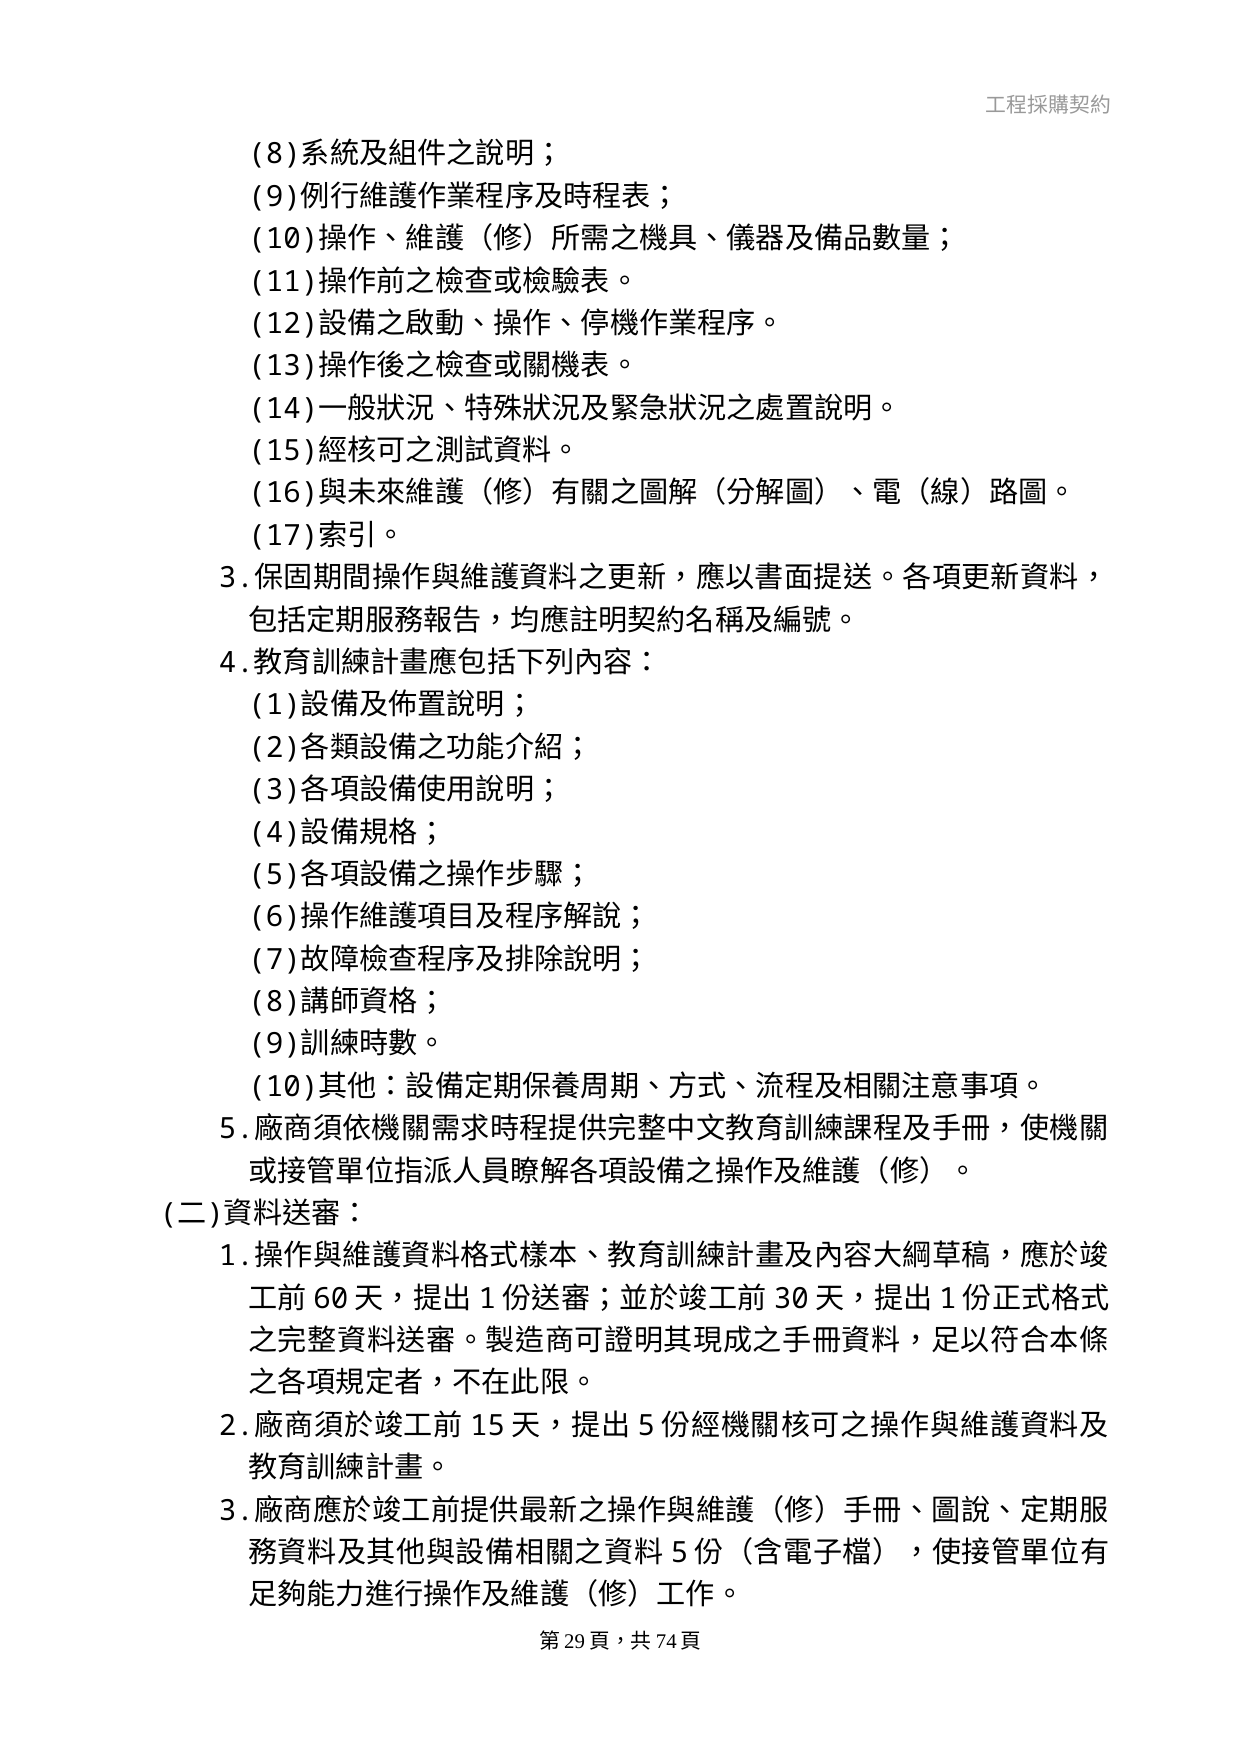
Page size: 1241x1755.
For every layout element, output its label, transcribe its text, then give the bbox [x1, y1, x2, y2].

text (10)操作、維護（修）所需之機具、儀器及備品數量； [248, 215, 1110, 257]
text (5)各項設備之操作步驟； [248, 851, 1110, 893]
text 3.廠商應於竣工前提供最新之操作與維護（修）手冊、圖說、定期服務資料及其他與設備相關之資料5份（含電子檔），使接管單位有足夠能力進行操作及維護（修）工作。 [218, 1486, 1110, 1613]
text (4)設備規格； [248, 808, 1110, 851]
text 5.廠商須依機關需求時程提供完整中文教育訓練課程及手冊，使機關或接管單位指派人員瞭解各項設備之操作及維護（修）。 [218, 1105, 1110, 1189]
text 1.操作與維護資料格式樣本、教育訓練計畫及內容大綱草稿，應於竣工前60天，提出1份送審；並於竣工前30天，提出1份正式格式之完整資料送審。製造商可證明其現成之手冊資料，足以符合本條之各項規定者，不在此限。 [218, 1232, 1110, 1401]
text 2.廠商須於竣工前15天，提出5份經機關核可之操作與維護資料及教育訓練計畫。 [218, 1401, 1110, 1486]
text (二)資料送審： [159, 1189, 1110, 1232]
text (6)操作維護項目及程序解說； [248, 893, 1110, 935]
text 3.保固期間操作與維護資料之更新，應以書面提送。各項更新資料，包括定期服務報告，均應註明契約名稱及編號。 [218, 554, 1110, 638]
text (16)與未來維護（修）有關之圖解（分解圖）、電（線）路圖。 [248, 469, 1110, 511]
text (15)經核可之測試資料。 [248, 427, 1110, 469]
text (1)設備及佈置說明； [248, 681, 1110, 723]
text (2)各類設備之功能介紹； [248, 723, 1110, 766]
text (3)各項設備使用說明； [248, 766, 1110, 808]
text (12)設備之啟動、操作、停機作業程序。 [248, 299, 1110, 342]
text (9)例行維護作業程序及時程表； [248, 172, 1110, 215]
text (7)故障檢查程序及排除說明； [248, 935, 1110, 978]
text (10)其他：設備定期保養周期、方式、流程及相關注意事項。 [248, 1062, 1110, 1105]
text (11)操作前之檢查或檢驗表。 [248, 257, 1110, 299]
text (14)一般狀況、特殊狀況及緊急狀況之處置說明。 [248, 384, 1110, 427]
text 4.教育訓練計畫應包括下列內容： [218, 638, 1110, 681]
text (8)系統及組件之說明； [248, 130, 1110, 172]
text (8)講師資格； [248, 978, 1110, 1020]
text (9)訓練時數。 [248, 1020, 1110, 1062]
text (17)索引。 [248, 511, 1110, 554]
text (13)操作後之檢查或關機表。 [248, 342, 1110, 384]
